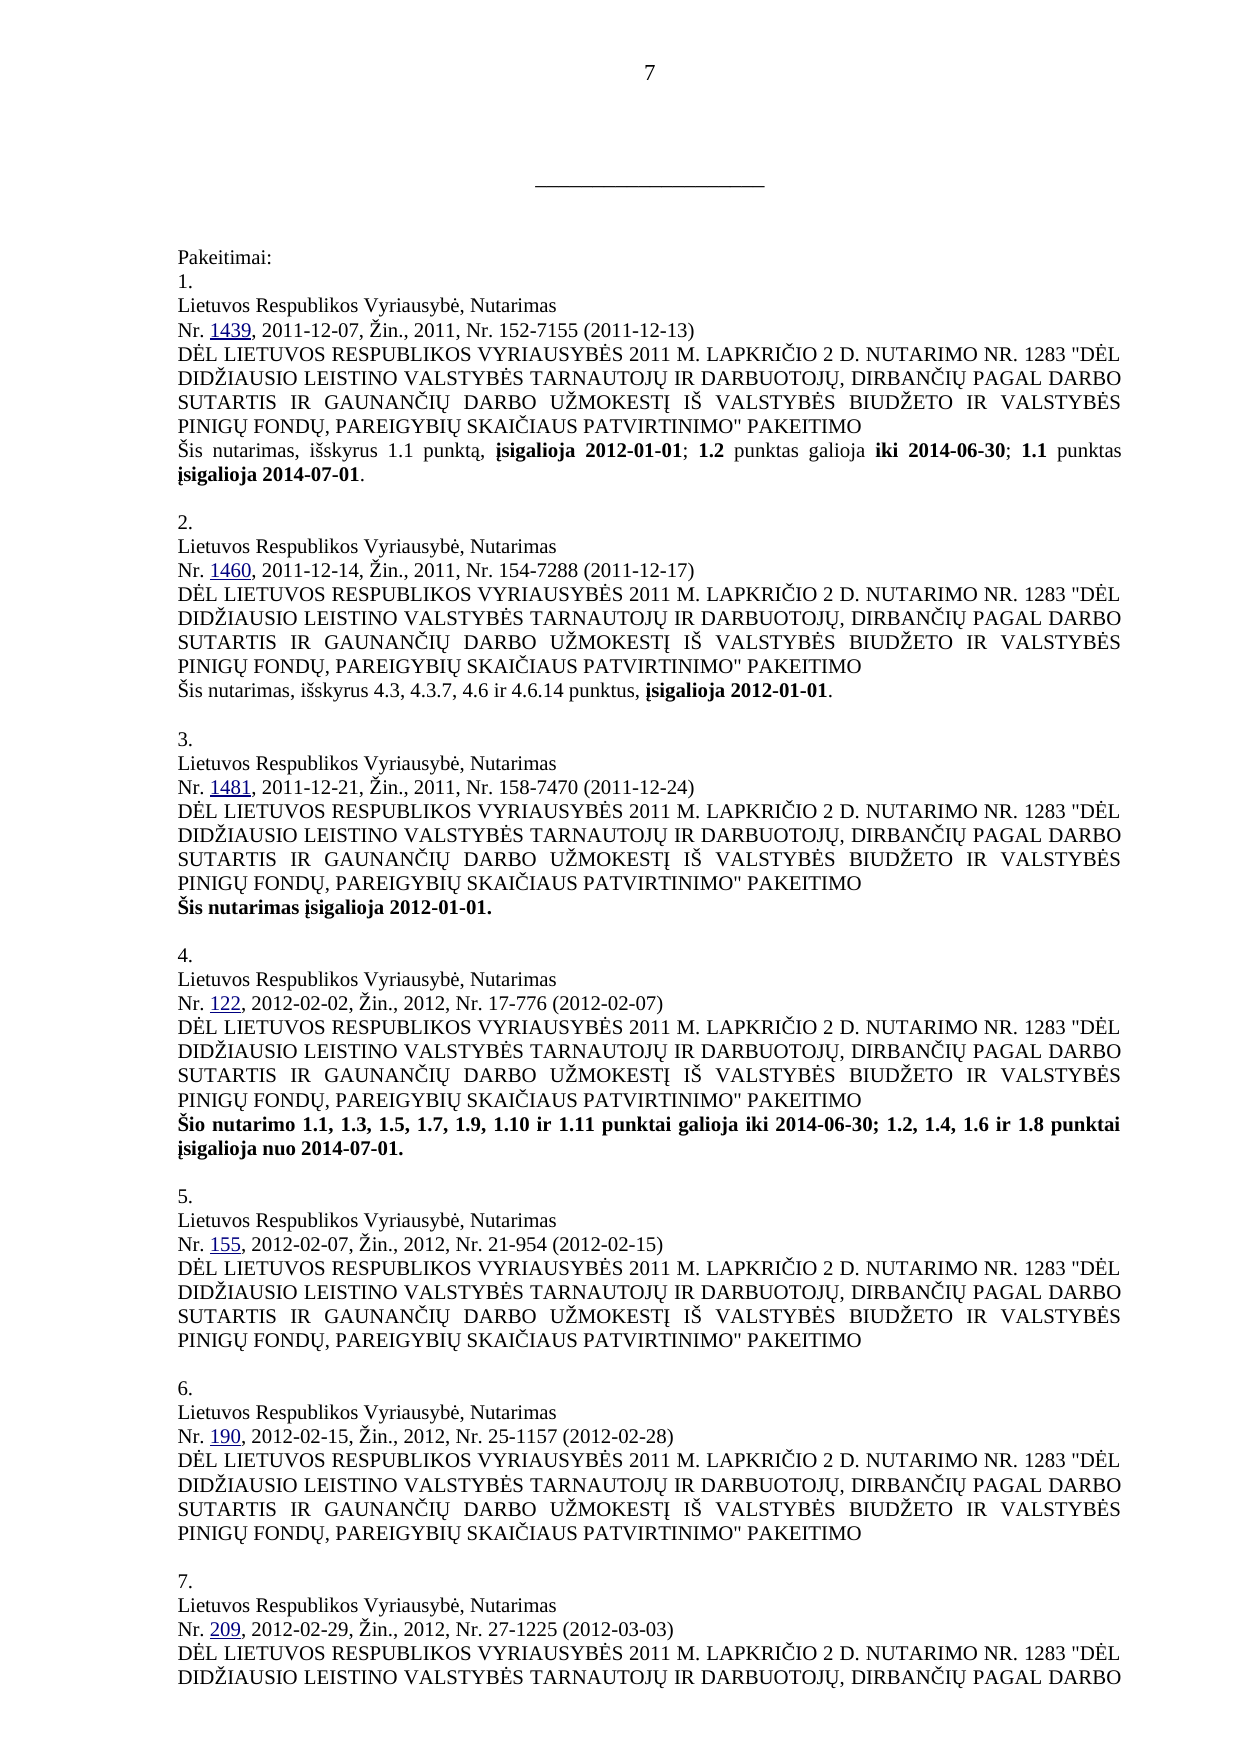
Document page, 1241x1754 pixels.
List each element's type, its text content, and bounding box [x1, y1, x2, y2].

text Lietuvos Respublikos Vyriausybė, Nutarimas [177, 1400, 1122, 1424]
text Šio nutarimo 1.1, 1.3, 1.5, 1.7, 1.9, 1.10 ir 1.11 punktai galioja iki 2014-06-30; 1.2, 1.4, 1.6 ir 1.8 punktai įsigalioja nuo 2014-07-01. [177, 1112, 1122, 1160]
text Lietuvos Respublikos Vyriausybė, Nutarimas [177, 1208, 1122, 1232]
text DĖL LIETUVOS RESPUBLIKOS VYRIAUSYBĖS 2011 M. LAPKRIČIO 2 D. NUTARIMO NR. 1283 "DĖL DIDŽIAUSIO LEISTINO VALSTYBĖS TARNAUTOJŲ IR DARBUOTOJŲ, DIRBANČIŲ PAGAL DARBO SUTARTIS IR GAUNANČIŲ DARBO UŽMOKESTĮ IŠ VALSTYBĖS BIUDŽETO IR VALSTYBĖS PINIGŲ FONDŲ, PAREIGYBIŲ SKAIČIAUS PATVIRTINIMO" PAKEITIMO [177, 582, 1122, 678]
text Nr. 209, 2012-02-29, Žin., 2012, Nr. 27-1225 (2012-03-03) [177, 1617, 1122, 1641]
text Šis nutarimas, išskyrus 1.1 punktą, įsigalioja 2012-01-01; 1.2 punktas galioja iki 2014-06-30; 1.1 punktas įsigalioja 2014-07-01. [177, 438, 1122, 486]
text Nr. 1481, 2011-12-21, Žin., 2011, Nr. 158-7470 (2011-12-24) [177, 775, 1122, 799]
text DĖL LIETUVOS RESPUBLIKOS VYRIAUSYBĖS 2011 M. LAPKRIČIO 2 D. NUTARIMO NR. 1283 "DĖL DIDŽIAUSIO LEISTINO VALSTYBĖS TARNAUTOJŲ IR DARBUOTOJŲ, DIRBANČIŲ PAGAL DARBO SUTARTIS IR GAUNANČIŲ DARBO UŽMOKESTĮ IŠ VALSTYBĖS BIUDŽETO IR VALSTYBĖS PINIGŲ FONDŲ, PAREIGYBIŲ SKAIČIAUS PATVIRTINIMO" PAKEITIMO [177, 799, 1122, 895]
text Lietuvos Respublikos Vyriausybė, Nutarimas [177, 1593, 1122, 1617]
text Lietuvos Respublikos Vyriausybė, Nutarimas [177, 293, 1122, 317]
text 2. [177, 510, 1122, 534]
text Lietuvos Respublikos Vyriausybė, Nutarimas [177, 751, 1122, 775]
text 7. [177, 1569, 1122, 1593]
text 5. [177, 1184, 1122, 1208]
text DĖL LIETUVOS RESPUBLIKOS VYRIAUSYBĖS 2011 M. LAPKRIČIO 2 D. NUTARIMO NR. 1283 "DĖL DIDŽIAUSIO LEISTINO VALSTYBĖS TARNAUTOJŲ IR DARBUOTOJŲ, DIRBANČIŲ PAGAL DARBO SUTARTIS IR GAUNANČIŲ DARBO UŽMOKESTĮ IŠ VALSTYBĖS BIUDŽETO IR VALSTYBĖS PINIGŲ FONDŲ, PAREIGYBIŲ SKAIČIAUS PATVIRTINIMO" PAKEITIMO [177, 342, 1122, 438]
text 4. [177, 943, 1122, 967]
text Lietuvos Respublikos Vyriausybė, Nutarimas [177, 967, 1122, 991]
text Nr. 1460, 2011-12-14, Žin., 2011, Nr. 154-7288 (2011-12-17) [177, 558, 1122, 582]
text Nr. 190, 2012-02-15, Žin., 2012, Nr. 25-1157 (2012-02-28) [177, 1424, 1122, 1448]
text DĖL LIETUVOS RESPUBLIKOS VYRIAUSYBĖS 2011 M. LAPKRIČIO 2 D. NUTARIMO NR. 1283 "DĖL DIDŽIAUSIO LEISTINO VALSTYBĖS TARNAUTOJŲ IR DARBUOTOJŲ, DIRBANČIŲ PAGAL DARBO SUTARTIS IR GAUNANČIŲ DARBO UŽMOKESTĮ IŠ VALSTYBĖS BIUDŽETO IR VALSTYBĖS PINIGŲ FONDŲ, PAREIGYBIŲ SKAIČIAUS PATVIRTINIMO" PAKEITIMO [177, 1256, 1122, 1352]
text 3. [177, 727, 1122, 751]
text DĖL LIETUVOS RESPUBLIKOS VYRIAUSYBĖS 2011 M. LAPKRIČIO 2 D. NUTARIMO NR. 1283 "DĖL DIDŽIAUSIO LEISTINO VALSTYBĖS TARNAUTOJŲ IR DARBUOTOJŲ, DIRBANČIŲ PAGAL DARBO [177, 1641, 1122, 1689]
text Lietuvos Respublikos Vyriausybė, Nutarimas [177, 534, 1122, 558]
text Šis nutarimas įsigalioja 2012-01-01. [177, 895, 1122, 919]
text Nr. 122, 2012-02-02, Žin., 2012, Nr. 17-776 (2012-02-07) [177, 991, 1122, 1015]
text Nr. 1439, 2011-12-07, Žin., 2011, Nr. 152-7155 (2011-12-13) [177, 317, 1122, 342]
text DĖL LIETUVOS RESPUBLIKOS VYRIAUSYBĖS 2011 M. LAPKRIČIO 2 D. NUTARIMO NR. 1283 "DĖL DIDŽIAUSIO LEISTINO VALSTYBĖS TARNAUTOJŲ IR DARBUOTOJŲ, DIRBANČIŲ PAGAL DARBO SUTARTIS IR GAUNANČIŲ DARBO UŽMOKESTĮ IŠ VALSTYBĖS BIUDŽETO IR VALSTYBĖS PINIGŲ FONDŲ, PAREIGYBIŲ SKAIČIAUS PATVIRTINIMO" PAKEITIMO [177, 1015, 1122, 1112]
text Pakeitimai: [177, 245, 1122, 269]
text Nr. 155, 2012-02-07, Žin., 2012, Nr. 21-954 (2012-02-15) [177, 1232, 1122, 1256]
text Šis nutarimas, išskyrus 4.3, 4.3.7, 4.6 ir 4.6.14 punktus, įsigalioja 2012-01-01. [177, 678, 1122, 702]
text 1. [177, 269, 1122, 293]
text 6. [177, 1376, 1122, 1400]
text DĖL LIETUVOS RESPUBLIKOS VYRIAUSYBĖS 2011 M. LAPKRIČIO 2 D. NUTARIMO NR. 1283 "DĖL DIDŽIAUSIO LEISTINO VALSTYBĖS TARNAUTOJŲ IR DARBUOTOJŲ, DIRBANČIŲ PAGAL DARBO SUTARTIS IR GAUNANČIŲ DARBO UŽMOKESTĮ IŠ VALSTYBĖS BIUDŽETO IR VALSTYBĖS PINIGŲ FONDŲ, PAREIGYBIŲ SKAIČIAUS PATVIRTINIMO" PAKEITIMO [177, 1448, 1122, 1545]
text –––––––––––––––––––– [177, 171, 1122, 197]
